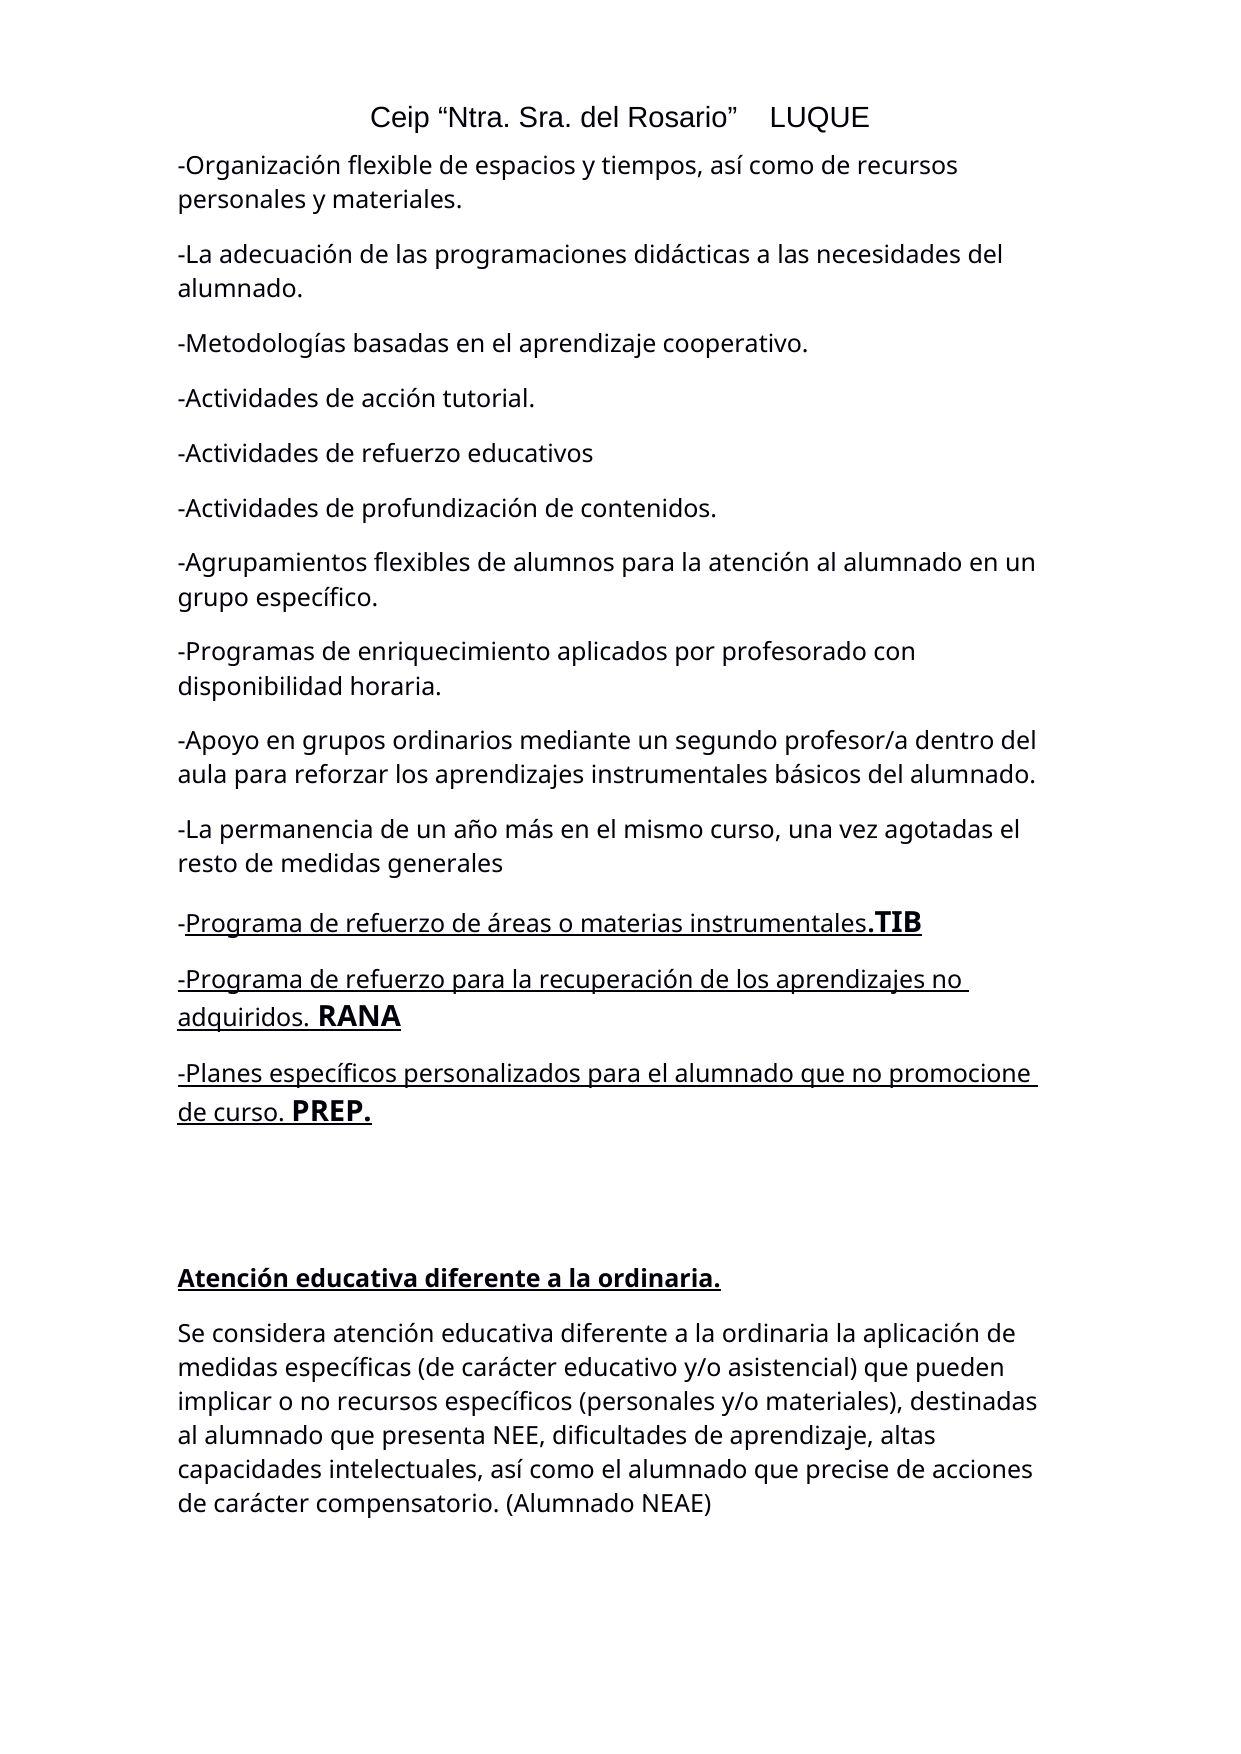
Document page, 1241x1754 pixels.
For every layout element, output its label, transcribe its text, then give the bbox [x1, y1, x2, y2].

text -La adecuación de las programaciones didácticas a las necesidades del alumnado. [177, 237, 1063, 305]
text -Actividades de profundización de contenidos. [177, 490, 1063, 524]
text -Planes específicos personalizados para el alumnado que no promocione de curso. PREP. [177, 1056, 1063, 1130]
text -Programas de enriquecimiento aplicados por profesorado con disponibilidad horaria. [177, 634, 1063, 702]
text -La permanencia de un año más en el mismo curso, una vez agotadas el resto de medidas generales [177, 812, 1063, 880]
text -Actividades de refuerzo educativos [177, 435, 1063, 469]
text -Programa de refuerzo de áreas o materias instrumentales.TIB [177, 901, 1063, 941]
text -Programa de refuerzo para la recuperación de los aprendizajes no adquiridos. RANA [177, 961, 1063, 1035]
text Atención educativa diferente a la ordinaria. [177, 1260, 1063, 1294]
text -Metodologías basadas en el aprendizaje cooperativo. [177, 326, 1063, 359]
text -Actividades de acción tutorial. [177, 380, 1063, 414]
text -Agrupamientos flexibles de alumnos para la atención al alumnado en un grupo específico. [177, 545, 1063, 613]
text Se considera atención educativa diferente a la ordinaria la aplicación de medidas específicas (de carácter educativo y/o asistencial) que pueden implicar o no recursos específicos (personales y/o materiales), destinadas al alumnado que presenta NEE, dificultades de aprendizaje, altas capacidades intelectuales, así como el alumnado que precise de acciones de carácter compensatorio. (Alumnado NEAE) [177, 1315, 1063, 1520]
text -Organización flexible de espacios y tiempos, así como de recursos personales y materiales. [177, 148, 1063, 216]
text -Apoyo en grupos ordinarios mediante un segundo profesor/a dentro del aula para reforzar los aprendizajes instrumentales básicos del alumnado. [177, 723, 1063, 791]
